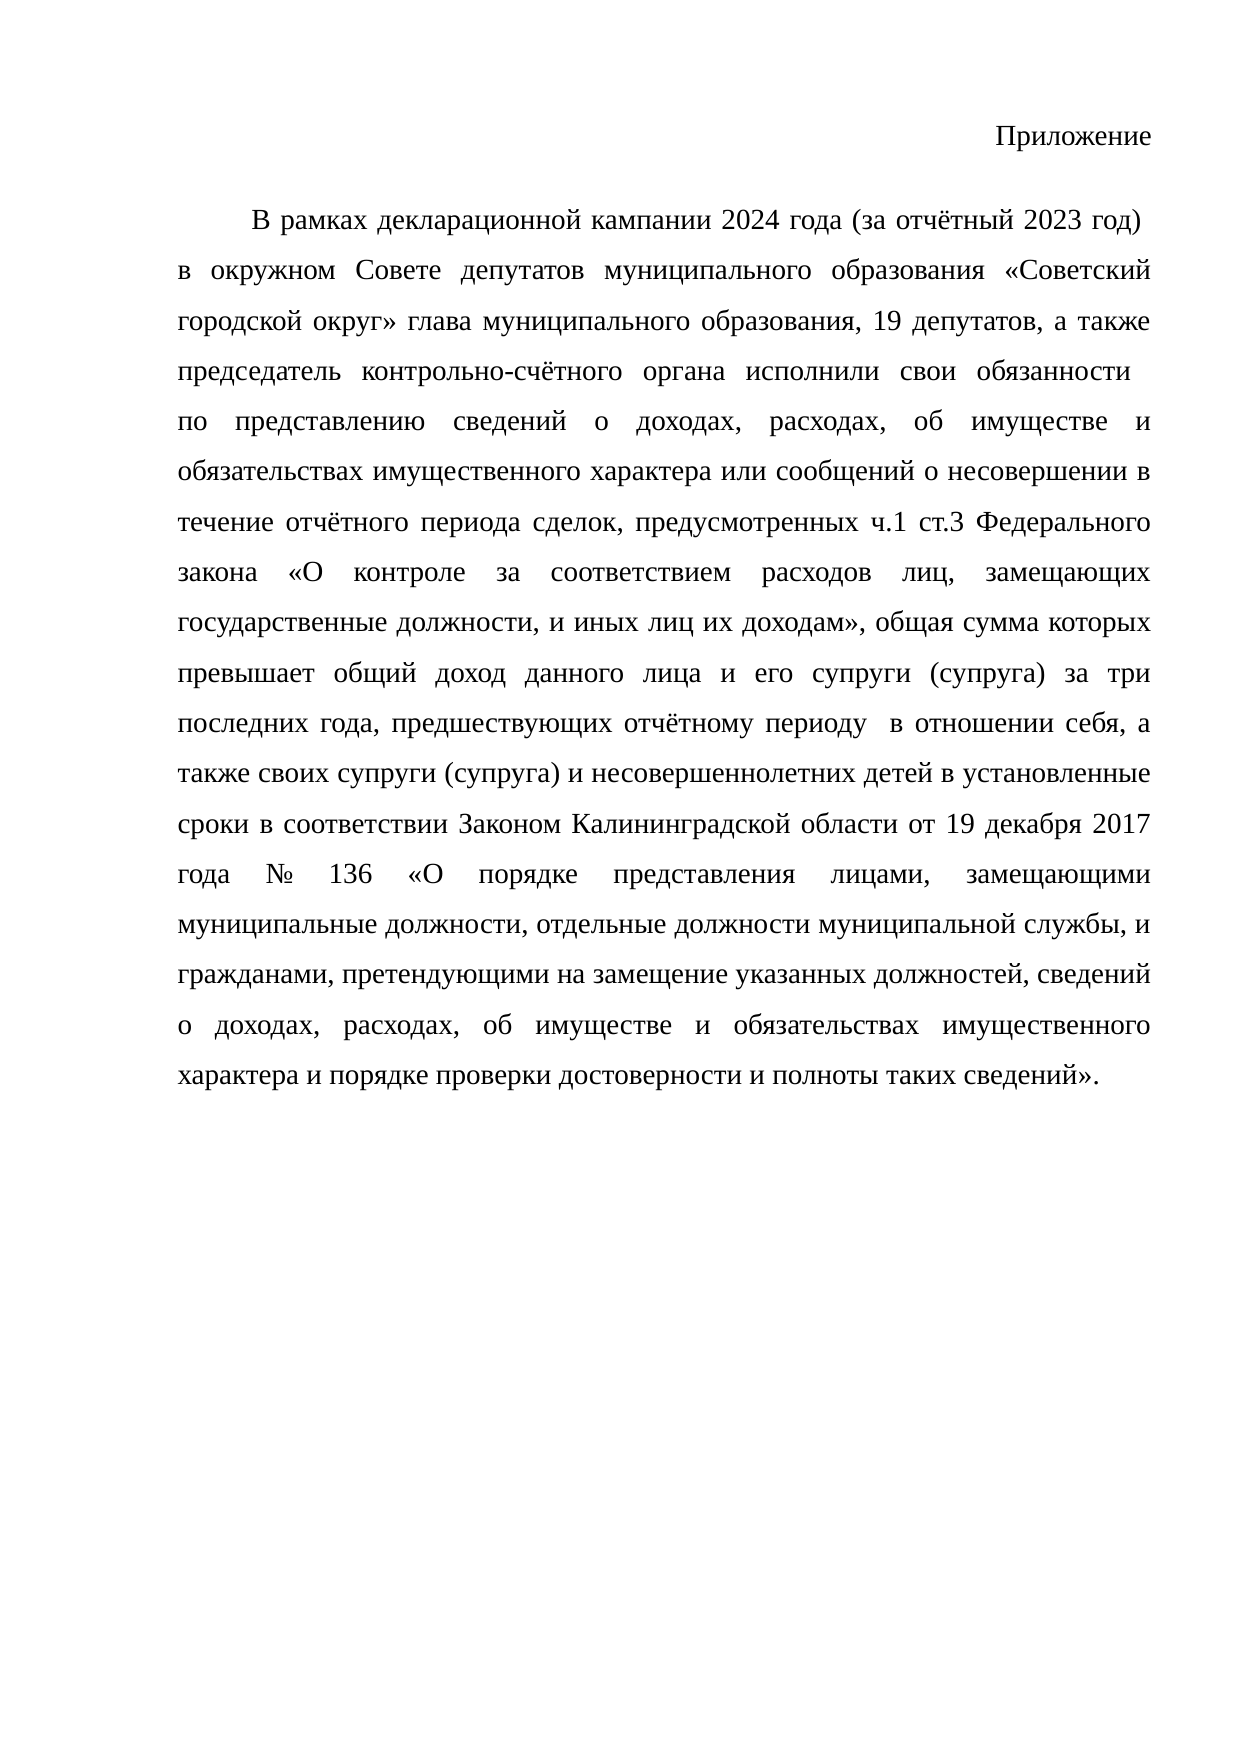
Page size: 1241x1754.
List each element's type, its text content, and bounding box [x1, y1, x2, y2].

subtitle Приложение [177, 118, 1152, 152]
text В рамках декларационной кампании 2024 года (за отчётный 2023 год) в окружном Совете депутатов муниципального образования «Советский городской округ» глава муниципального образования, 19 депутатов, а также председатель контрольно-счётного органа исполнили свои обязанности по представлению сведений о доходах, расходах, об имуществе и обязательствах имущественного характера или сообщений о несовершении в течение отчётного периода сделок, предусмотренных ч.1 ст.3 Федерального закона «О контроле за соответствием расходов лиц, замещающих государственные должности, и иных лиц их доходам», общая сумма которых превышает общий доход данного лица и его супруги (супруга) за три последних года, предшествующих отчётному периоду в отношении себя, а также своих супруги (супруга) и несовершеннолетних детей в установленные сроки в соответствии Законом Калининградской области от 19 декабря 2017 года № 136 «О порядке представления лицами, замещающими муниципальные должности, отдельные должности муниципальной службы, и гражданами, претендующими на замещение указанных должностей, сведений о доходах, расходах, об имуществе и обязательствах имущественного характера и порядке проверки достоверности и полноты таких сведений». [177, 202, 1152, 1091]
